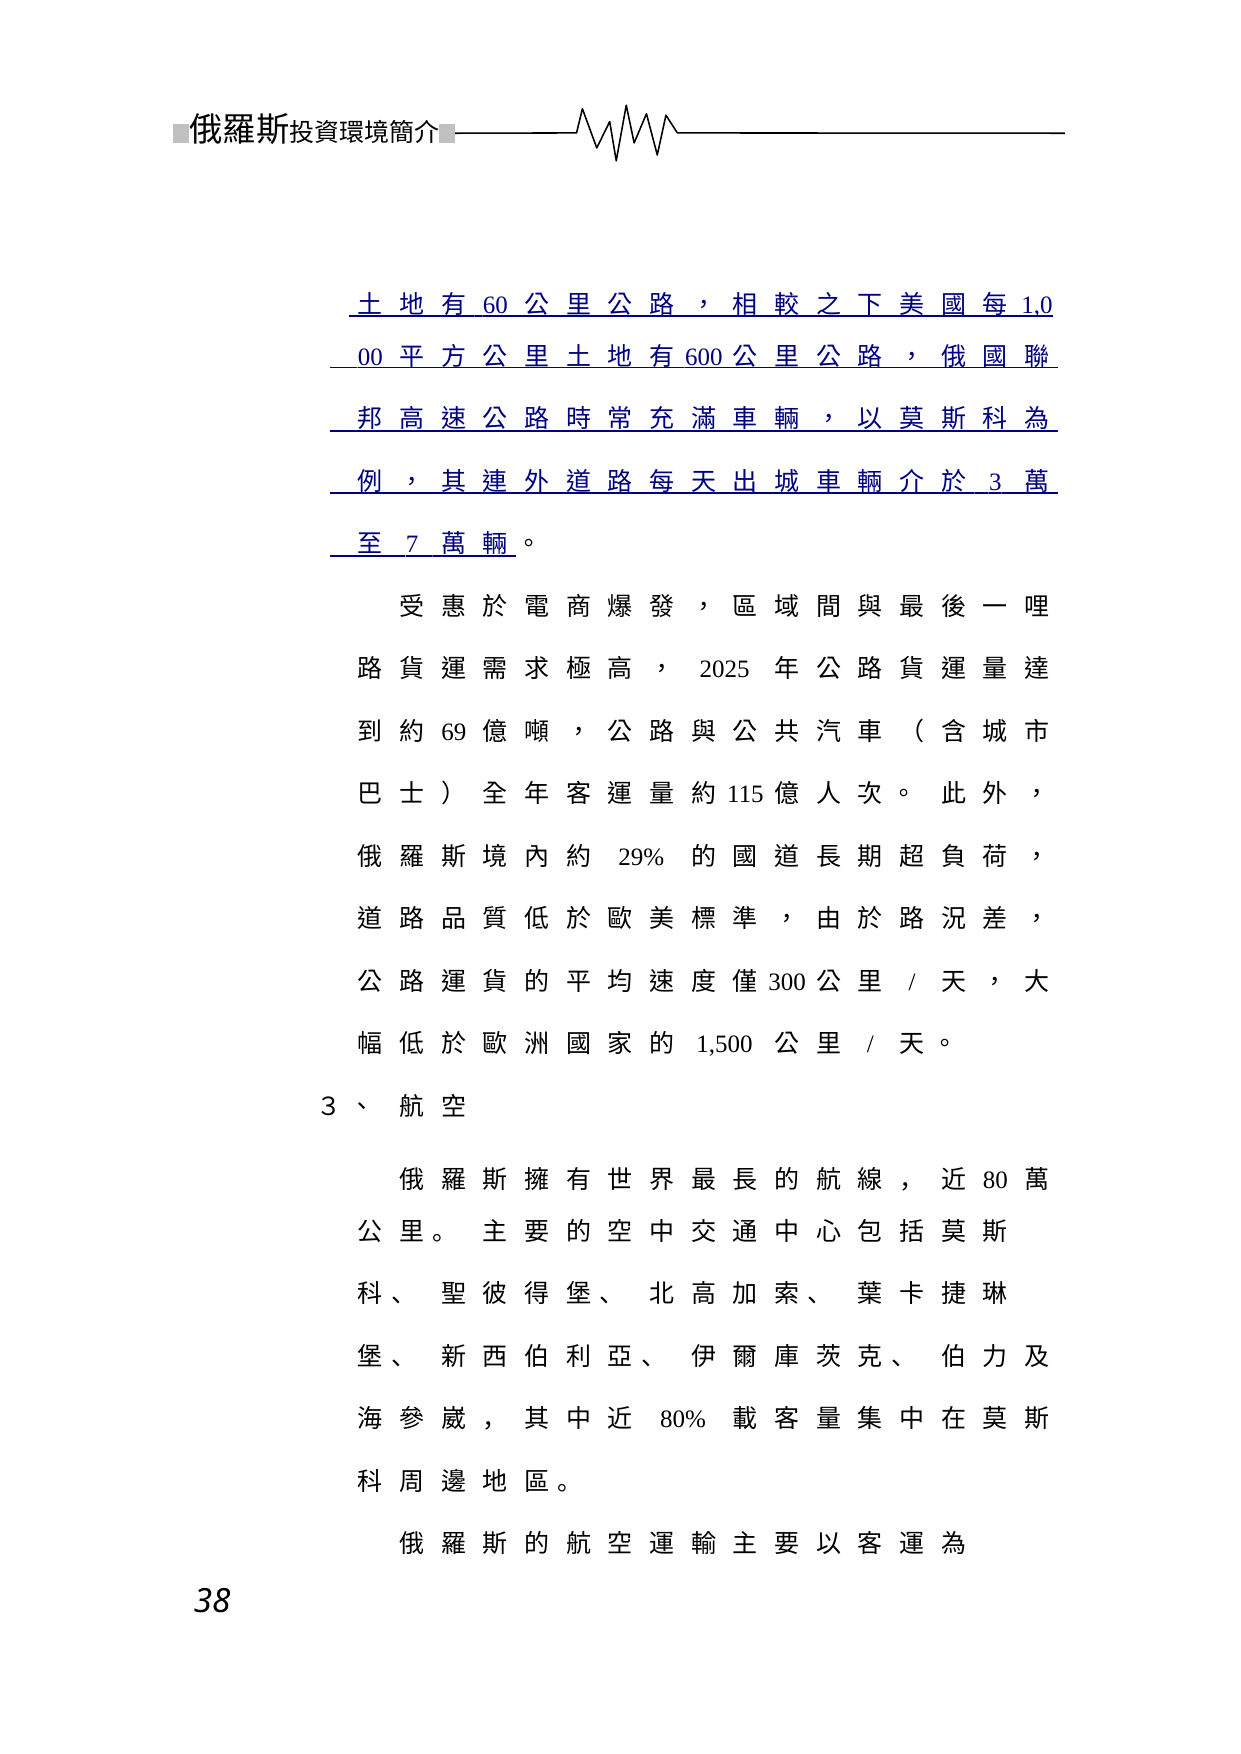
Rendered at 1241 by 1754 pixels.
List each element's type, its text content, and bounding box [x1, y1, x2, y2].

text 受惠於電商爆發，區域間與最後一哩路貨運需求極高，2025年公路貨運量達到約69億噸，公路與公共汽車（含城市巴士）全年客運量約115億人次。此外，俄羅斯境內約29%的國道長期超負荷，道路品質低於歐美標準，由於路況差，公路運貨的平均速度僅300公里/天，大幅低於歐洲國家的1,500公里/天。 [330, 563, 1058, 1063]
text 例，其連外道路每天出城車輛介於3萬 [330, 432, 1058, 492]
text 土地有60公里公路，相較之下美國每1,000平方公里土地有600公里公路，俄國聯 [330, 250, 1058, 367]
text 俄羅斯的航空運輸主要以客運為 [330, 1500, 1058, 1563]
text ３、航空 [281, 1063, 1058, 1125]
text 邦高速公路時常充滿車輛，以莫斯科為 [330, 368, 1058, 430]
text 俄羅斯擁有世界最長的航線，近80萬公里。主要的空中交通中心包括莫斯科、聖彼得堡、北高加索、葉卡捷琳堡、新西伯利亞、伊爾庫茨克、伯力及海參崴，其中近80%載客量集中在莫斯科周邊地區。 [330, 1125, 1058, 1500]
text 至7萬輛。 [330, 494, 1058, 563]
